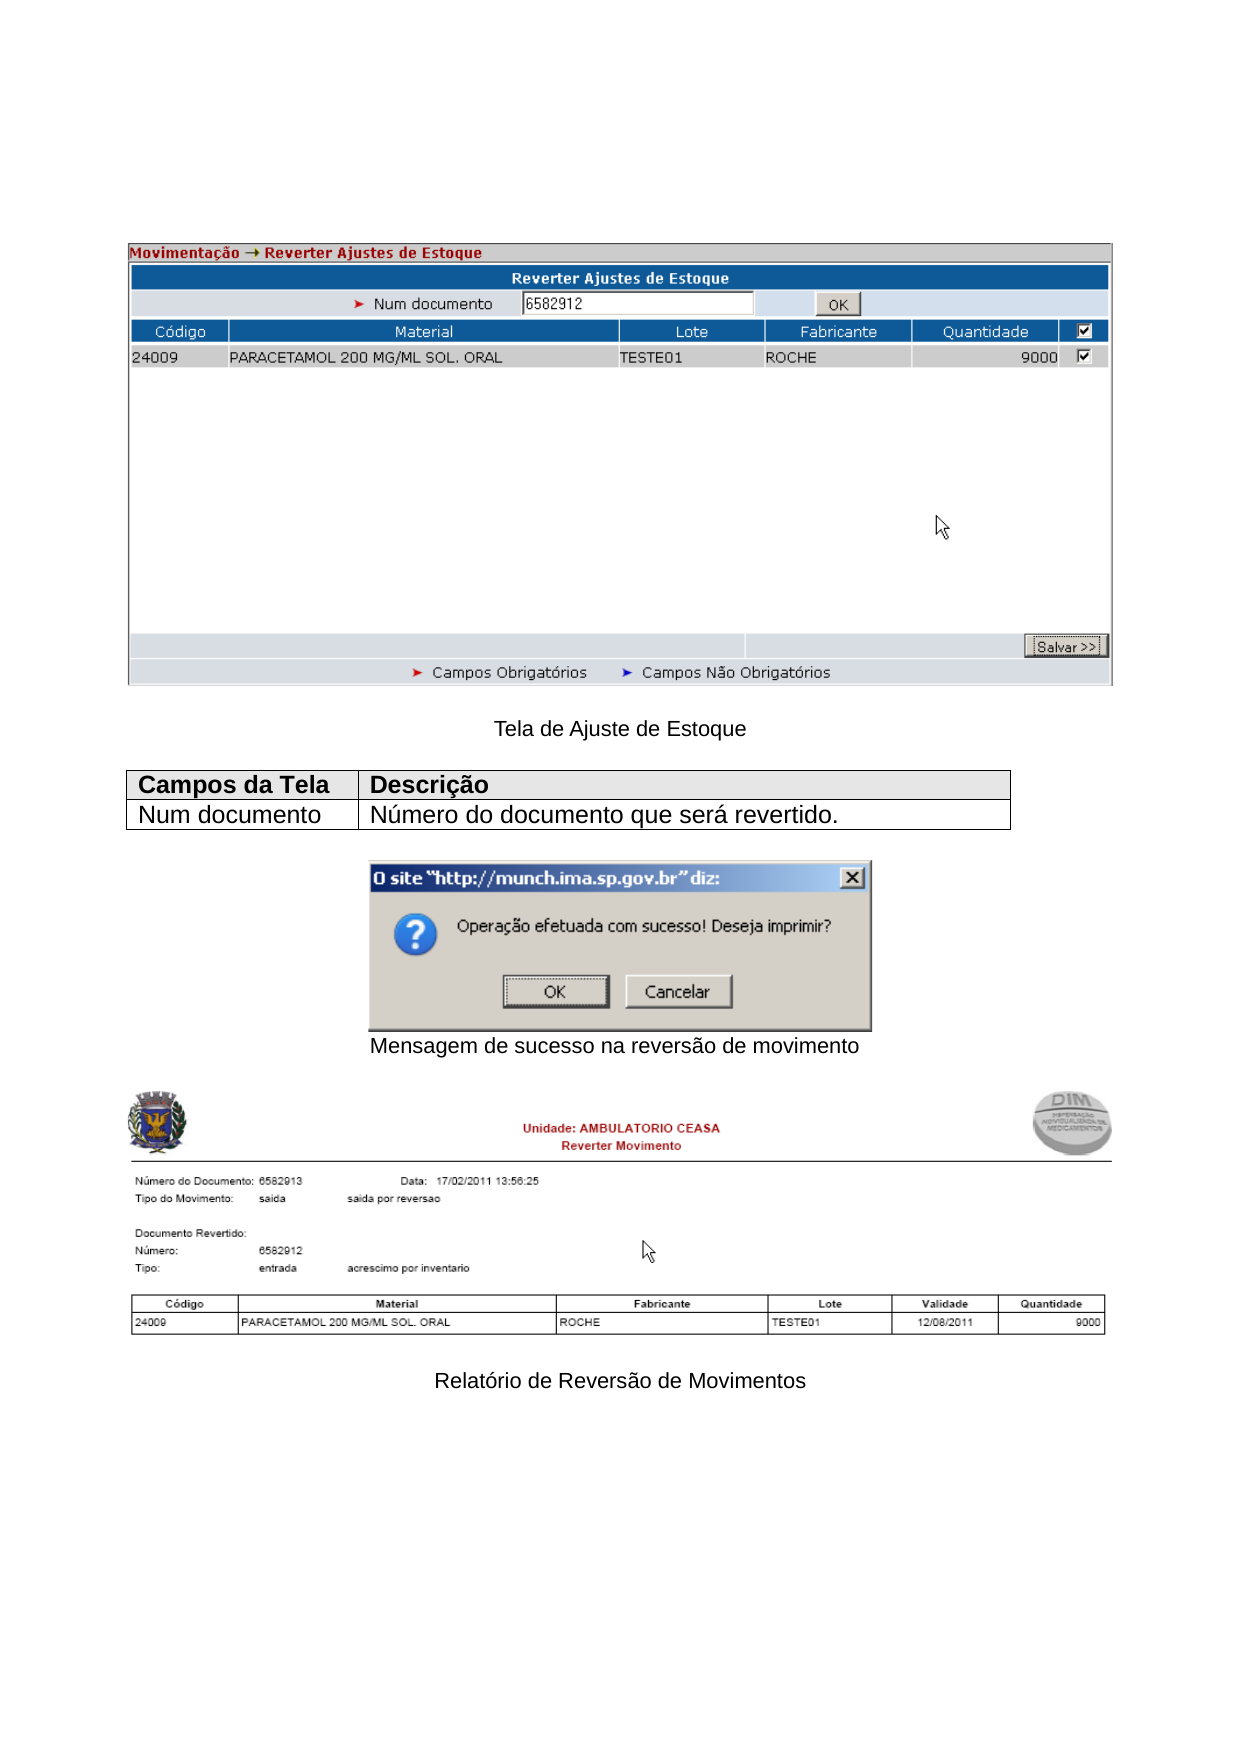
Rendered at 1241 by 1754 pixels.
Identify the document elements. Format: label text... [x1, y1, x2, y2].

table_cell Número do documento que será revertido. [359, 800, 1010, 829]
text Tela de Ajuste de Estoque [118, 716, 1122, 741]
text Mensagem de sucesso na reversão de movimento [339, 859, 1122, 1058]
text Relatório de Reversão de Movimentos [118, 1368, 1122, 1393]
picture [127, 1088, 1113, 1338]
table_header Campos da Tela [127, 771, 358, 799]
table_cell Num documento [127, 800, 358, 829]
picture [368, 860, 873, 1032]
picture [127, 243, 1113, 686]
table_header Descrição [359, 771, 1010, 799]
